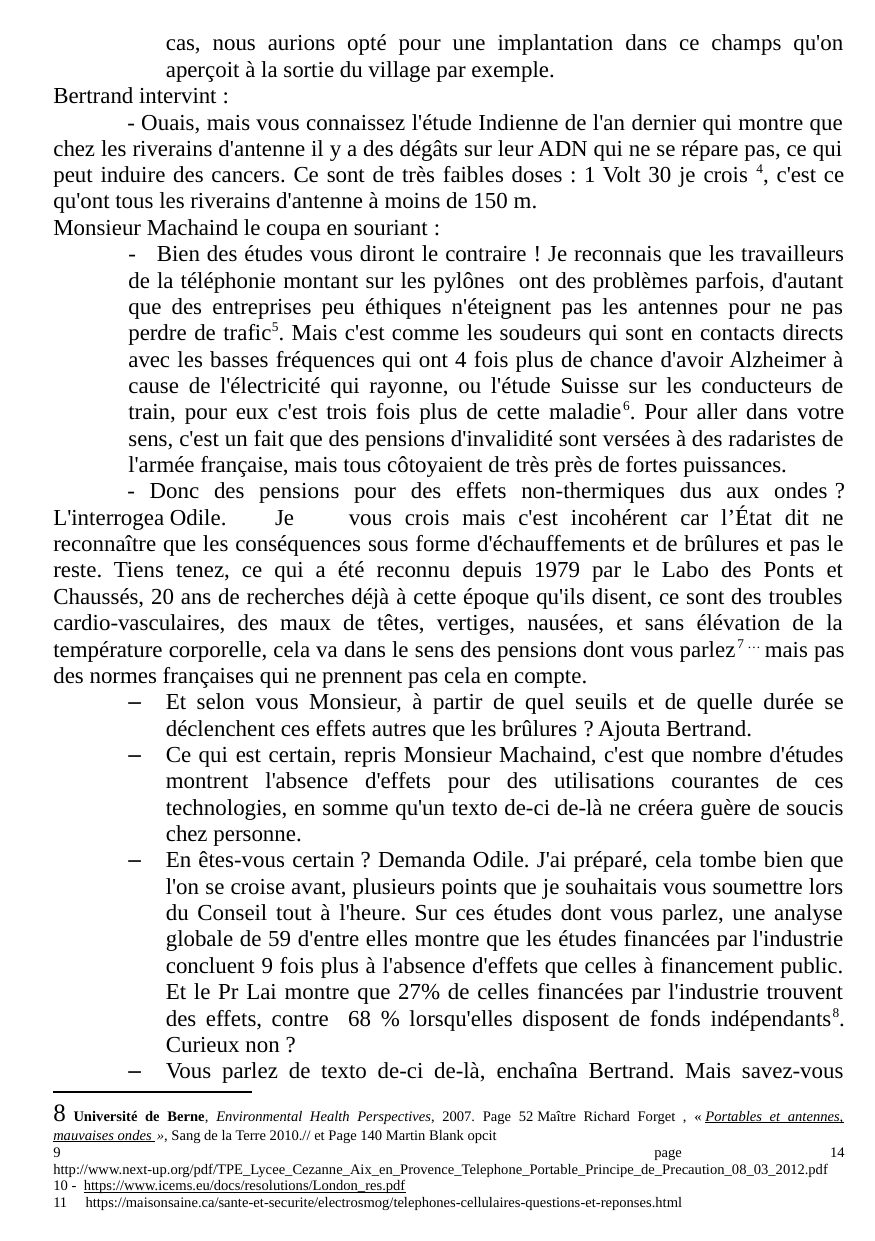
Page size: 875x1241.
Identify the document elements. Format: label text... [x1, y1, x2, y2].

list En êtes-vous certain ? Demanda Odile. J'ai préparé, cela tombe bien que l'on se croise avant, plusieurs points que je souhaitais vous soumettre lors du Conseil tout à l'heure. Sur ces études dont vous parlez, une analyse globale de 59 d'entre elles montre que les études financées par l'industrie concluent 9 fois plus à l'absence d'effets que celles à financement public. Et le Pr Lai montre que 27% de celles financées par l'industrie trouvent des effets, contre 68 % lorsqu'elles disposent de fonds indépendants. Curieux non ? [128, 846, 844, 1057]
text Monsieur Machaind le coupa en souriant : [53, 214, 844, 240]
list Vous parlez de texto de-ci de-là, enchaîna Bertrand. Mais savez-vous [128, 1057, 844, 1084]
list cas, nous aurions opté pour une implantation dans ce champs qu'on aperçoit à la sortie du village par exemple. [128, 29, 844, 82]
text - Donc des pensions pour des effets non-thermiques dus aux ondes ? L'interrogea Odile. Je vous crois mais c'est incohérent car l’État dit ne reconnaître que les conséquences sous forme d'échauffements et de brûlures et pas le reste. Tiens tenez, ce qui a été reconnu depuis 1979 par le Labo des Ponts et Chaussés, 20 ans de recherches déjà à cette époque qu'ils disent, ce sont des troubles cardio-vasculaires, des maux de têtes, vertiges, nausées, et sans élévation de la température corporelle, cela va dans le sens des pensions dont vous parlez7 … mais pas des normes françaises qui ne prennent pas cela en compte. [53, 477, 844, 688]
list - Bien des études vous diront le contraire ! Je reconnais que les travailleurs de la téléphonie montant sur les pylônes ont des problèmes parfois, d'autant que des entreprises peu éthiques n'éteignent pas les antennes pour ne pas perdre de trafic5. Mais c'est comme les soudeurs qui sont en contacts directs avec les basses fréquences qui ont 4 fois plus de chance d'avoir Alzheimer à cause de l'électricité qui rayonne, ou l'étude Suisse sur les conducteurs de train, pour eux c'est trois fois plus de cette maladie6. Pour aller dans votre sens, c'est un fait que des pensions d'invalidité sont versées à des radaristes de l'armée française, mais tous côtoyaient de très près de fortes puissances. [91, 240, 844, 477]
list 10 - https://www.icems.eu/docs/resolutions/London_res.pdf [53, 1177, 844, 1194]
list Ce qui est certain, repris Monsieur Machaind, c'est que nombre d'études montrent l'absence d'effets pour des utilisations courantes de ces technologies, en somme qu'un texto de-ci de-là ne créera guère de soucis chez personne. [128, 741, 844, 846]
list 9 page 14 http://www.next-up.org/pdf/TPE_Lycee_Cezanne_Aix_en_Provence_Telephone_Portable_Principe_de_Precaution_08_03_2012.pdf [53, 1144, 844, 1177]
list Et selon vous Monsieur, à partir de quel seuils et de quelle durée se déclenchent ces effets autres que les brûlures ? Ajouta Bertrand. [128, 688, 844, 741]
list 11 https://maisonsaine.ca/sante-et-securite/electrosmog/telephones-cellulaires-questions-et-reponses.html [53, 1194, 844, 1211]
text - Ouais, mais vous connaissez l'étude Indienne de l'an dernier qui montre que chez les riverains d'antenne il y a des dégâts sur leur ADN qui ne se répare pas, ce qui peut induire des cancers. Ce sont de très faibles doses : 1 Volt 30 je crois 4, c'est ce qu'ont tous les riverains d'antenne à moins de 150 m. [53, 108, 844, 214]
text Bertrand intervint : [53, 82, 844, 108]
list Université de Berne, Environmental Health Perspectives, 2007. Page 52 Maître Richard Forget , « Portables et antennes, mauvaises ondes », Sang de la Terre 2010.// et Page 140 Martin Blank opcit [53, 1098, 844, 1144]
